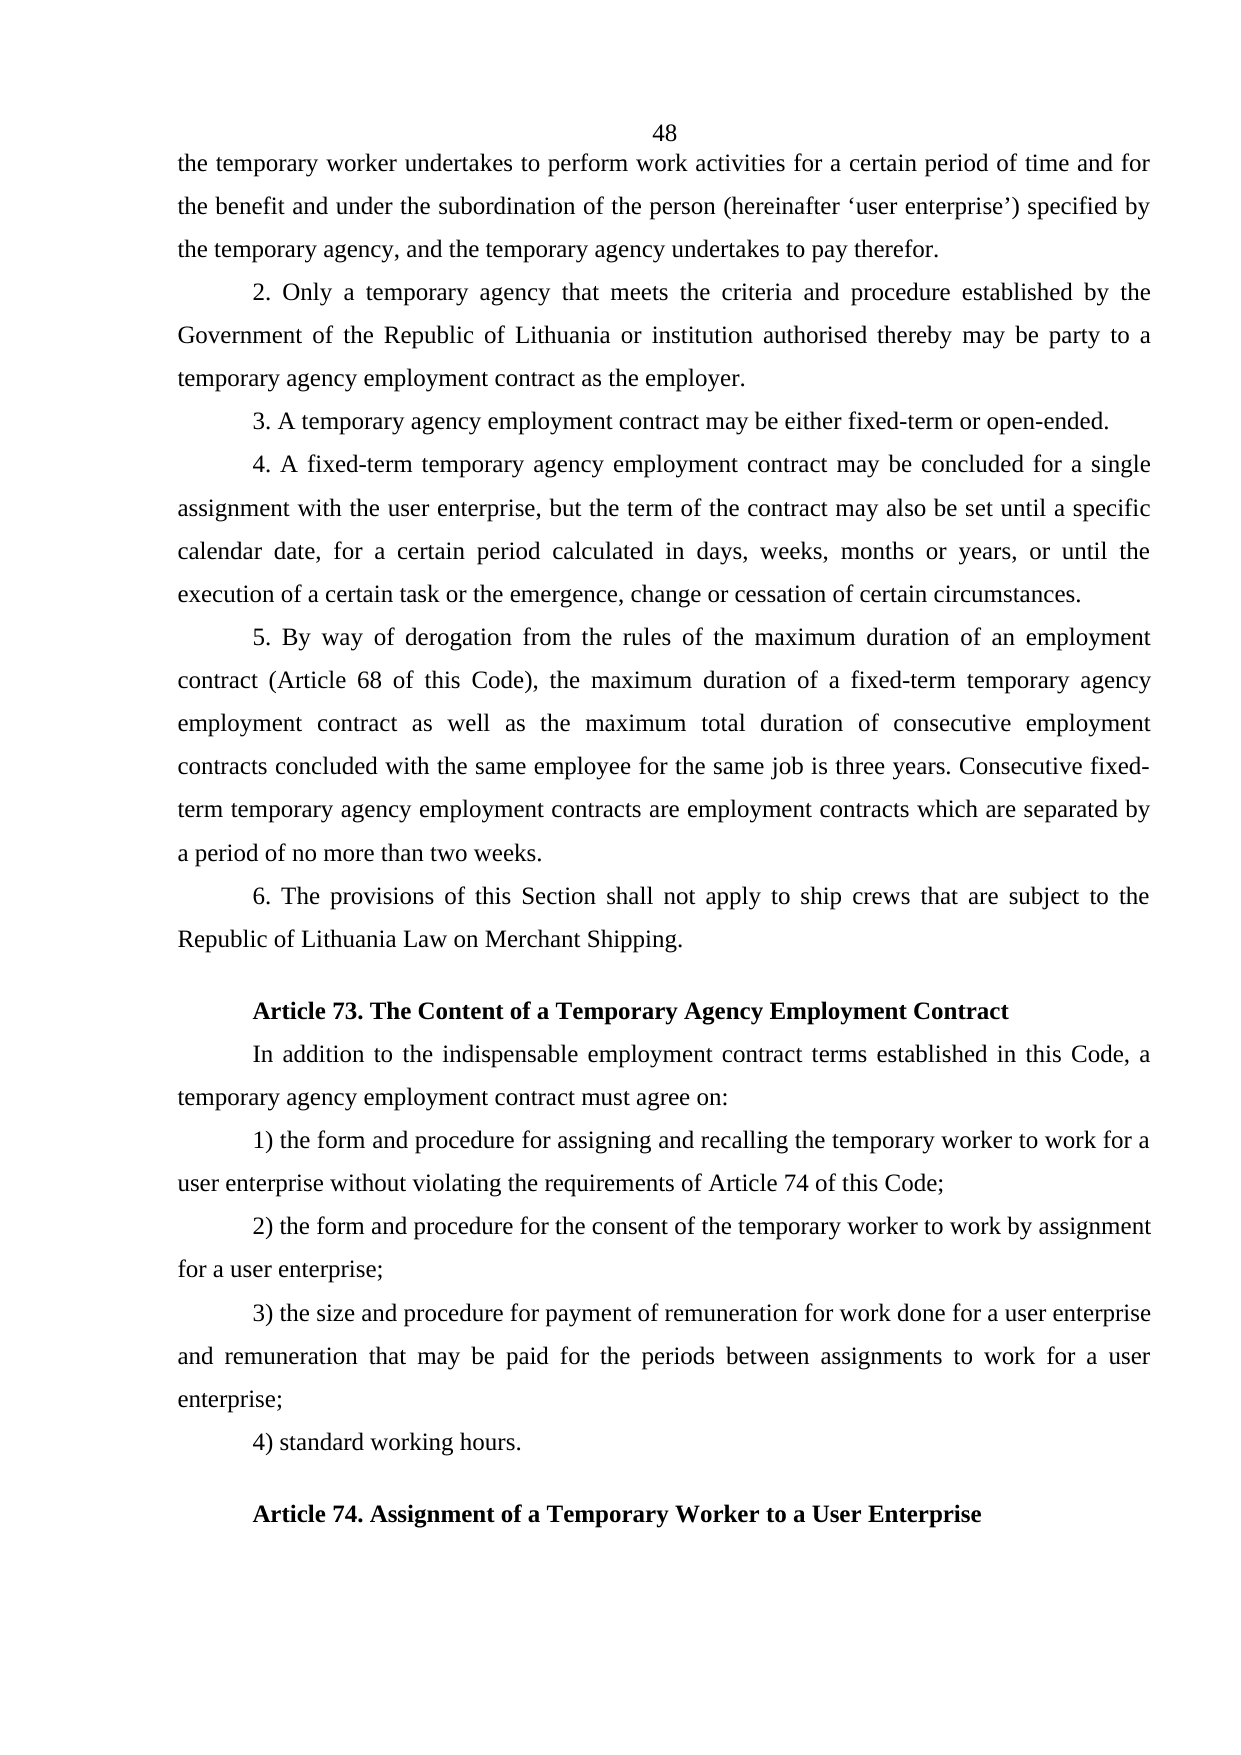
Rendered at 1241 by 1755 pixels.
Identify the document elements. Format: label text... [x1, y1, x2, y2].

text 4. A fixed-term temporary agency employment contract may be concluded for a single assignment with the user enterprise, but the term of the contract may also be set until a specific calendar date, for a certain period calculated in days, weeks, months or years, or until the execution of a certain task or the emergence, change or cessation of certain circumstances. [177, 449, 1152, 608]
text 3) the size and procedure for payment of remuneration for work done for a user enterprise and remuneration that may be paid for the periods between assignments to work for a user enterprise; [177, 1298, 1152, 1413]
text 2. Only a temporary agency that meets the criteria and procedure established by the Government of the Republic of Lithuania or institution authorised thereby may be party to a temporary agency employment contract as the employer. [177, 277, 1152, 392]
text 2) the form and procedure for the consent of the temporary worker to work by assignment for a user enterprise; [177, 1211, 1152, 1283]
text 4) standard working hours. [177, 1427, 1152, 1456]
text 1) the form and procedure for assigning and recalling the temporary worker to work for a user enterprise without violating the requirements of Article 74 of this Code; [177, 1125, 1152, 1197]
text 6. The provisions of this Section shall not apply to ship crews that are subject to the Republic of Lithuania Law on Merchant Shipping. [177, 881, 1152, 953]
text In addition to the indispensable employment contract terms established in this Code, a temporary agency employment contract must agree on: [177, 1039, 1152, 1111]
text 3. A temporary agency employment contract may be either fixed-term or open-ended. [177, 406, 1152, 435]
text Article 74. Assignment of a Temporary Worker to a User Enterprise [177, 1499, 1152, 1528]
text Article 73. The Content of a Temporary Agency Employment Contract [177, 996, 1152, 1024]
text 5. By way of derogation from the rules of the maximum duration of an employment contract (Article 68 of this Code), the maximum duration of a fixed-term temporary agency employment contract as well as the maximum total duration of consecutive employment contracts concluded with the same employee for the same job is three years. Consecutive fixed-term temporary agency employment contracts are employment contracts which are separated by a period of no more than two weeks. [177, 622, 1152, 866]
text the temporary worker undertakes to perform work activities for a certain period of time and for the benefit and under the subordination of the person (hereinafter ‘user enterprise’) specified by the temporary agency, and the temporary agency undertakes to pay therefor. [177, 148, 1152, 263]
